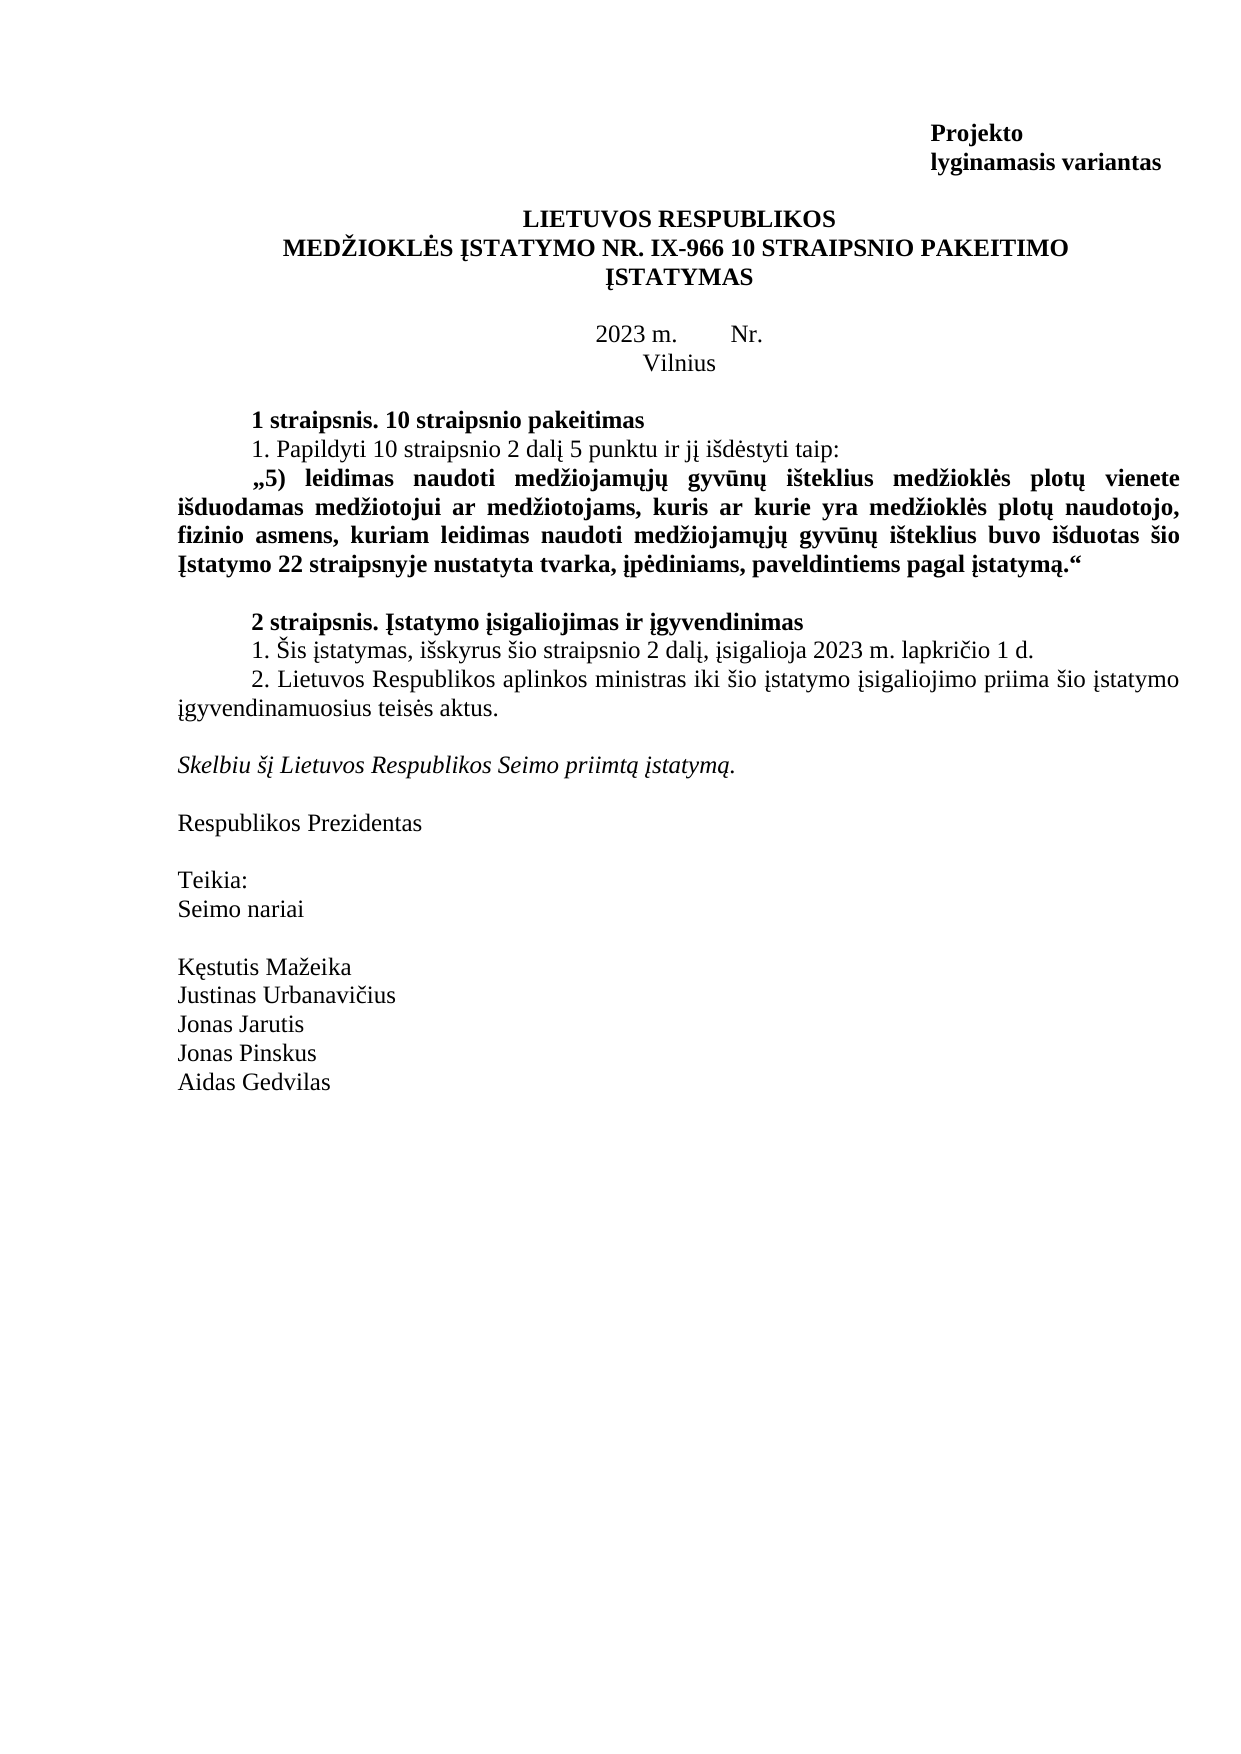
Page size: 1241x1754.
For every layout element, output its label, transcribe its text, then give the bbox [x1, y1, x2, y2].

text Seimo nariai [177, 894, 1181, 923]
text LIETUVOS RESPUBLIKOS [177, 204, 1181, 233]
text Teikia: [177, 866, 1181, 894]
text ĮSTATYMAS [177, 262, 1181, 291]
text 2023 m. Nr. [177, 319, 1181, 348]
text Jonas Pinskus [177, 1038, 1181, 1067]
text Jonas Jarutis [177, 1009, 1181, 1038]
text lyginamasis variantas [930, 147, 1181, 176]
text 1 straipsnis. 10 straipsnio pakeitimas [177, 406, 1181, 434]
text Projekto [930, 118, 1181, 147]
text „5) leidimas naudoti medžiojamųjų gyvūnų išteklius medžioklės plotų vienete išduodamas medžiotojui ar medžiotojams, kuris ar kurie yra medžioklės plotų naudotojo, fizinio asmens, kuriam leidimas naudoti medžiojamųjų gyvūnų išteklius buvo išduotas šio Įstatymo 22 straipsnyje nustatyta tvarka, įpėdiniams, paveldintiems pagal įstatymą.“ [177, 463, 1181, 578]
text Skelbiu šį Lietuvos Respublikos Seimo priimtą įstatymą. [177, 751, 1181, 779]
text 2. Lietuvos Respublikos aplinkos ministras iki šio įstatymo įsigaliojimo priima šio įstatymo įgyvendinamuosius teisės aktus. [177, 664, 1181, 722]
text 2 straipsnis. Įstatymo įsigaliojimas ir įgyvendinimas [177, 607, 1181, 636]
text Kęstutis Mažeika [177, 952, 1181, 981]
text Aidas Gedvilas [177, 1067, 1181, 1096]
text Justinas Urbanavičius [177, 981, 1181, 1009]
text 1. Papildyti 10 straipsnio 2 dalį 5 punktu ir jį išdėstyti taip: [177, 434, 1181, 463]
text Vilnius [177, 348, 1181, 377]
text Respublikos Prezidentas [177, 808, 1181, 837]
text MEDŽIOKLĖS ĮSTATYMO NR. IX-966 10 STRAIPSNIO PAKEITIMO [177, 233, 1181, 262]
text 1. Šis įstatymas, išskyrus šio straipsnio 2 dalį, įsigalioja 2023 m. lapkričio 1 d. [177, 636, 1181, 664]
